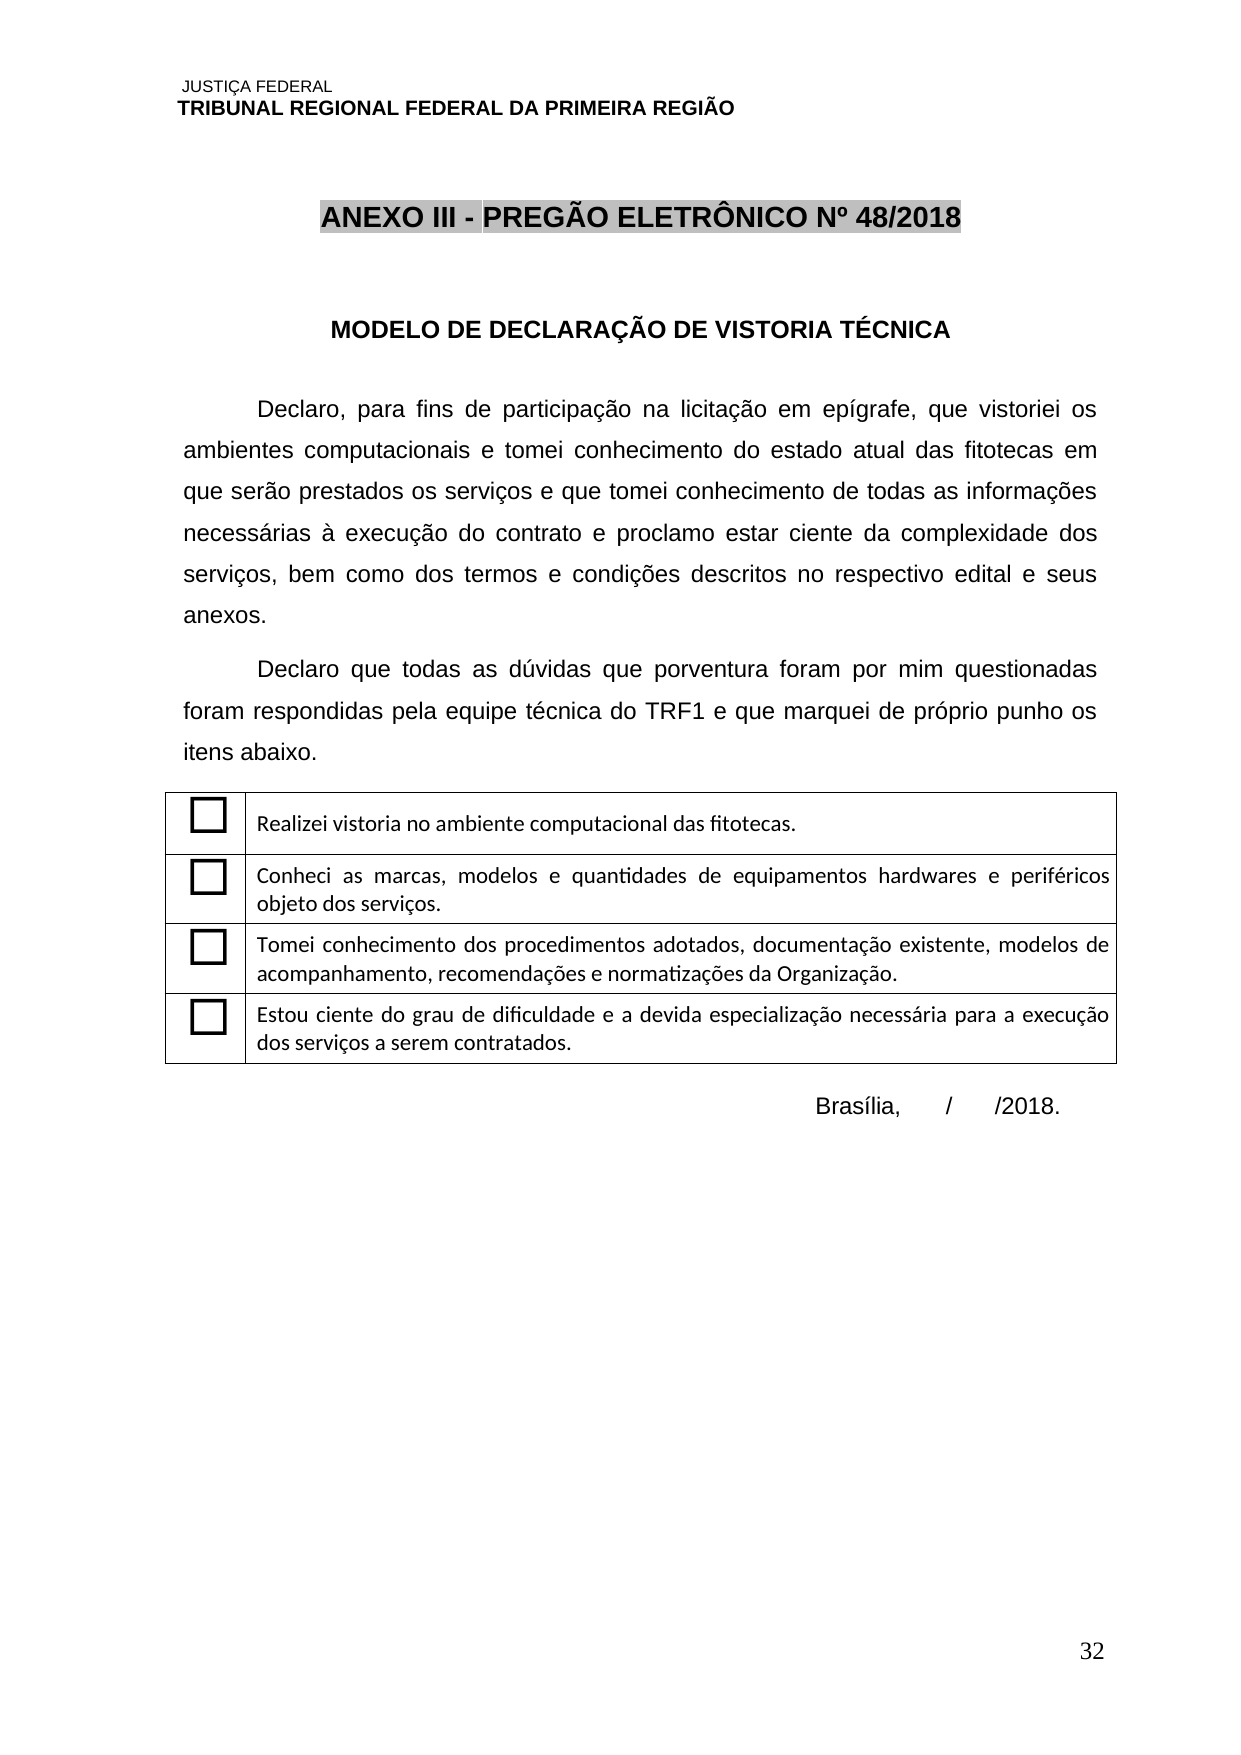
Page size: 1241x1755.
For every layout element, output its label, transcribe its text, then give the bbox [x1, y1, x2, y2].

table_cell [166, 855, 245, 923]
table_header Realizei vistoria no ambiente computacional das fitotecas. [246, 793, 337, 854]
table_header [166, 793, 245, 854]
text Declaro que todas as dúvidas que porventura foram por mim questionadas foram respondidas pela equipe técnica do TRF1 e que marquei de próprio punho os itens abaixo. [1014, 655, 1099, 766]
table_cell Estou ciente do grau de dificuldade e a devida especialização necessária para a execução dos serviços a serem contratados. [246, 994, 337, 1062]
table_header Realizei vistoria no ambiente computacional das fitotecas. [1014, 793, 1116, 854]
table_cell [166, 994, 245, 1062]
subtitle ANEXO III - PREGÃO ELETRÔNICO Nº 48/2018 [177, 200, 1104, 233]
table_cell Conheci as marcas, modelos e quantidades de equipamentos hardwares e periféricos objeto dos serviços. [246, 855, 337, 923]
subtitle MODELO DE DECLARAÇÃO DE VISTORIA TÉCNICA [177, 315, 1104, 343]
table_cell Estou ciente do grau de dificuldade e a devida especialização necessária para a execução dos serviços a serem contratados. [1014, 994, 1116, 1062]
text Brasília, / /2018. [177, 1092, 337, 1120]
table_cell Tomei conhecimento dos procedimentos adotados, documentação existente, modelos de acompanhamento, recomendações e normatizações da Organização. [246, 924, 337, 993]
table_cell Tomei conhecimento dos procedimentos adotados, documentação existente, modelos de acompanhamento, recomendações e normatizações da Organização. [1014, 924, 1116, 993]
table_cell Conheci as marcas, modelos e quantidades de equipamentos hardwares e periféricos objeto dos serviços. [1014, 855, 1116, 923]
text Declaro, para fins de participação na licitação em epígrafe, que vistoriei os ambientes computacionais e tomei conhecimento do estado atual das fitotecas em que serão prestados os serviços e que tomei conhecimento de todas as informações necessárias à execução do contrato e proclamo estar ciente da complexidade dos serviços, bem como dos termos e condições descritos no respectivo edital e seus anexos. [183, 394, 1099, 629]
text Declaro que todas as dúvidas que porventura foram por mim questionadas foram respondidas pela equipe técnica do TRF1 e que marquei de próprio punho os itens abaixo. [183, 655, 337, 766]
text Brasília, / /2018. [1014, 1092, 1061, 1120]
table_cell [166, 924, 245, 993]
